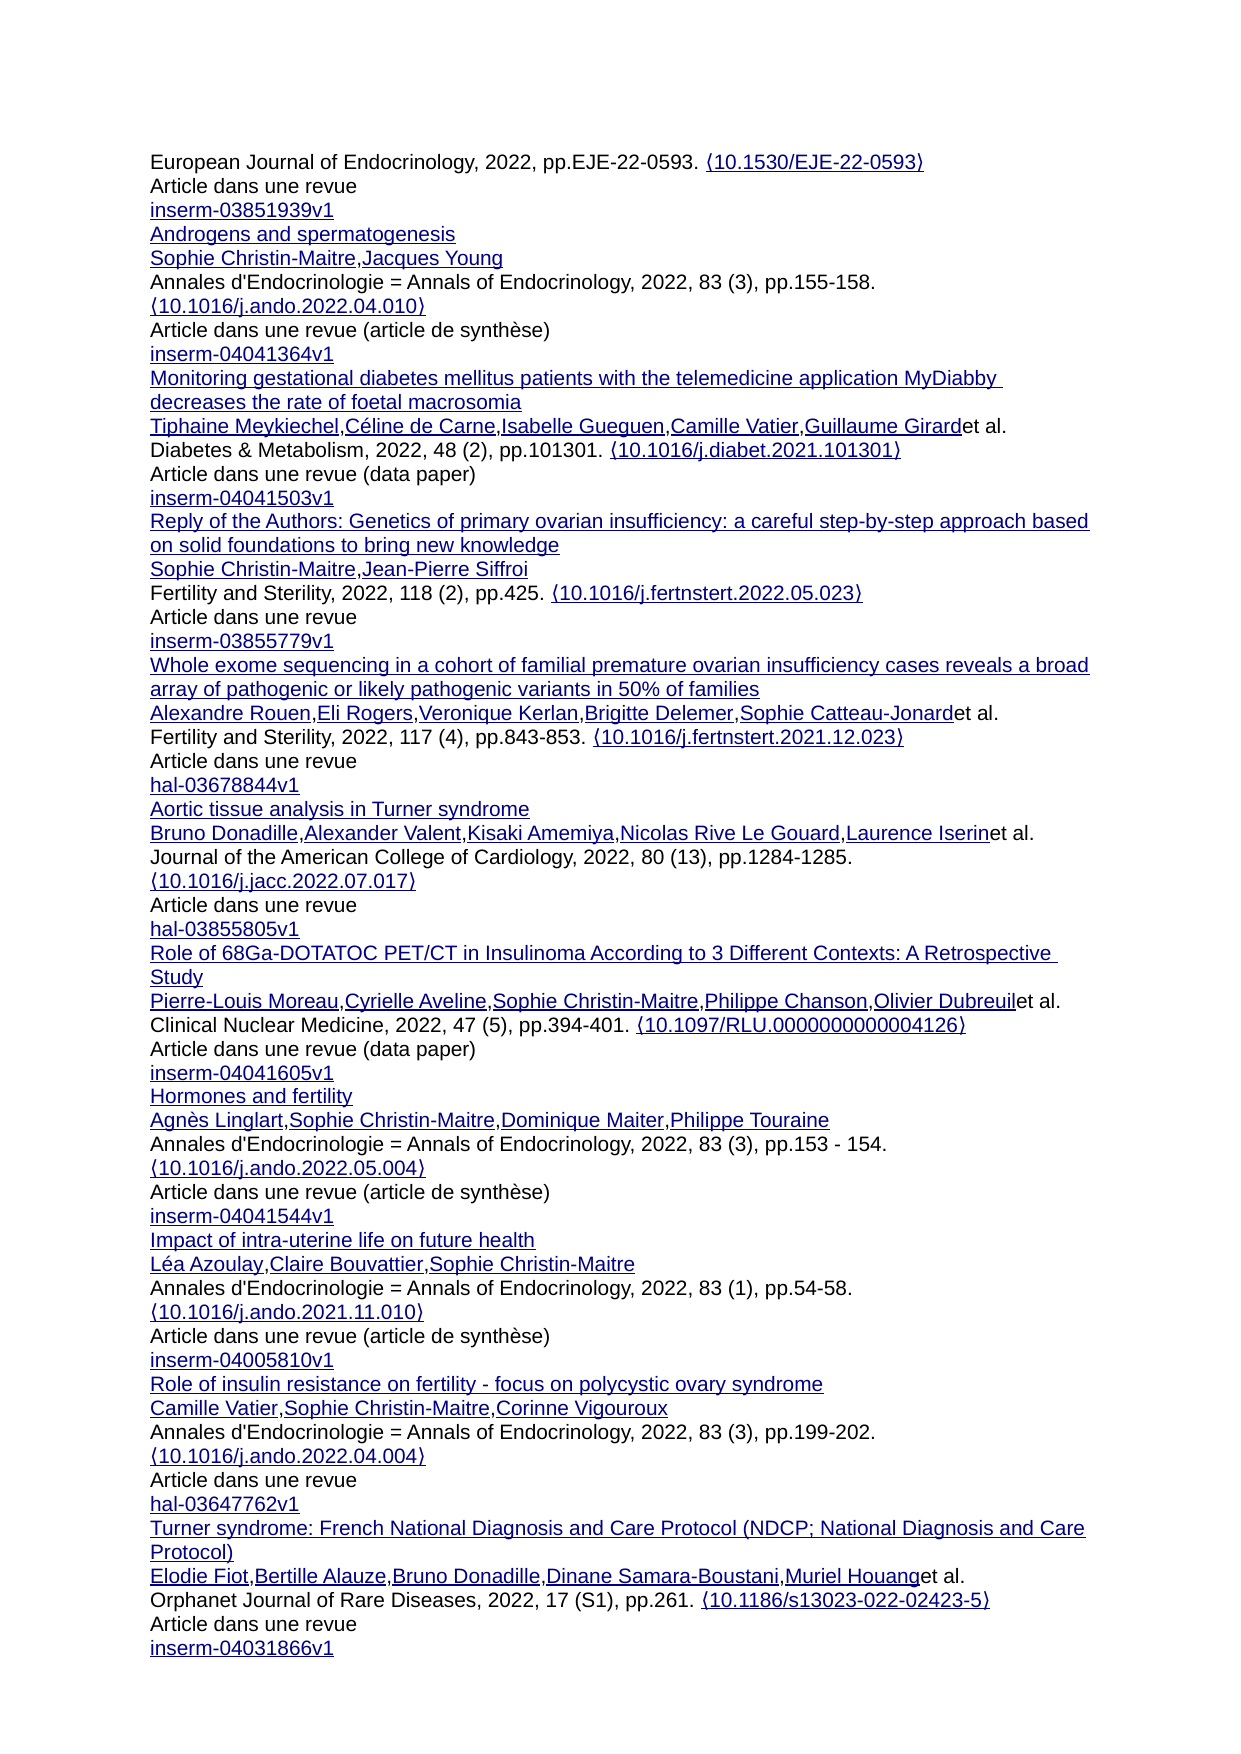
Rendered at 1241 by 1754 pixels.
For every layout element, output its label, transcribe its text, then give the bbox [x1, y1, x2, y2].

table_cell Reply of the Authors: Genetics of primary ovarian insufficiency: a careful step-by-step approach based [150, 509, 1090, 530]
table_cell European Journal of Endocrinology, 2022, pp.EJE-22-0593. ⟨10.1530/EJE-22-0593⟩ Article dans une revue inserm-03851939v1 [150, 150, 1090, 222]
table_cell Androgens and spermatogenesis Sophie Christin-Maitre,Jacques Young Annales d'Endocrinologie = Annals of Endocrinology, 2022, 83 (3), pp.155-158. ⟨10.1016/j.ando.2022.04.010⟩ Article dans une revue (article de synthèse) inserm-04041364v1 [150, 222, 1090, 366]
table_cell Monitoring gestational diabetes mellitus patients with the telemedicine application MyDiabby decreases the rate of foetal macrosomia Tiphaine Meykiechel,Céline de Carne,Isabelle Gueguen,Camille Vatier,Guillaume Girardet al. Diabetes & Metabolism, 2022, 48 (2), pp.101301. ⟨10.1016/j.diabet.2021.101301⟩ Article dans une revue (data paper) inserm-04041503v1 [150, 366, 1090, 509]
table_cell Impact of intra-uterine life on future health Léa Azoulay,Claire Bouvattier,Sophie Christin-Maitre Annales d'Endocrinologie = Annals of Endocrinology, 2022, 83 (1), pp.54-58. ⟨10.1016/j.ando.2021.11.010⟩ Article dans une revue (article de synthèse) inserm-04005810v1 [150, 1228, 1090, 1372]
table_cell Role of 68Ga-DOTATOC PET/CT in Insulinoma According to 3 Different Contexts: A Retrospective Study Pierre-Louis Moreau,Cyrielle Aveline,Sophie Christin-Maitre,Philippe Chanson,Olivier Dubreuilet al. Clinical Nuclear Medicine, 2022, 47 (5), pp.394-401. ⟨10.1097/RLU.0000000000004126⟩ Article dans une revue (data paper) inserm-04041605v1 [150, 941, 1090, 1084]
table_cell Turner syndrome: French National Diagnosis and Care Protocol (NDCP; National Diagnosis and Care Protocol) Elodie Fiot,Bertille Alauze,Bruno Donadille,Dinane Samara-Boustani,Muriel Houanget al. Orphanet Journal of Rare Diseases, 2022, 17 (S1), pp.261. ⟨10.1186/s13023-022-02423-5⟩ Article dans une revue inserm-04031866v1 [150, 1516, 1090, 1659]
table_cell array of pathogenic or likely pathogenic variants in 50% of families Alexandre Rouen,Eli Rogers,Veronique Kerlan,Brigitte Delemer,Sophie Catteau-Jonardet al. Fertility and Sterility, 2022, 117 (4), pp.843-853. ⟨10.1016/j.fertnstert.2021.12.023⟩ Article dans une revue hal-03678844v1 [150, 675, 1090, 797]
table_cell on solid foundations to bring new knowledge Sophie Christin-Maitre,Jean-Pierre Siffroi Fertility and Sterility, 2022, 118 (2), pp.425. ⟨10.1016/j.fertnstert.2022.05.023⟩ Article dans une revue inserm-03855779v1 [150, 531, 1090, 653]
table_cell Hormones and fertility Agnès Linglart,Sophie Christin-Maitre,Dominique Maiter,Philippe Touraine Annales d'Endocrinologie = Annals of Endocrinology, 2022, 83 (3), pp.153 - 154. ⟨10.1016/j.ando.2022.05.004⟩ Article dans une revue (article de synthèse) inserm-04041544v1 [150, 1084, 1090, 1228]
table_cell Aortic tissue analysis in Turner syndrome Bruno Donadille,Alexander Valent,Kisaki Amemiya,Nicolas Rive Le Gouard,Laurence Iserinet al. Journal of the American College of Cardiology, 2022, 80 (13), pp.1284-1285. ⟨10.1016/j.jacc.2022.07.017⟩ Article dans une revue hal-03855805v1 [150, 797, 1090, 941]
table_cell Role of insulin resistance on fertility - focus on polycystic ovary syndrome Camille Vatier,Sophie Christin-Maitre,Corinne Vigouroux Annales d'Endocrinologie = Annals of Endocrinology, 2022, 83 (3), pp.199-202. ⟨10.1016/j.ando.2022.04.004⟩ Article dans une revue hal-03647762v1 [150, 1372, 1090, 1516]
table_cell Whole exome sequencing in a cohort of familial premature ovarian insufficiency cases reveals a broad [150, 653, 1090, 674]
